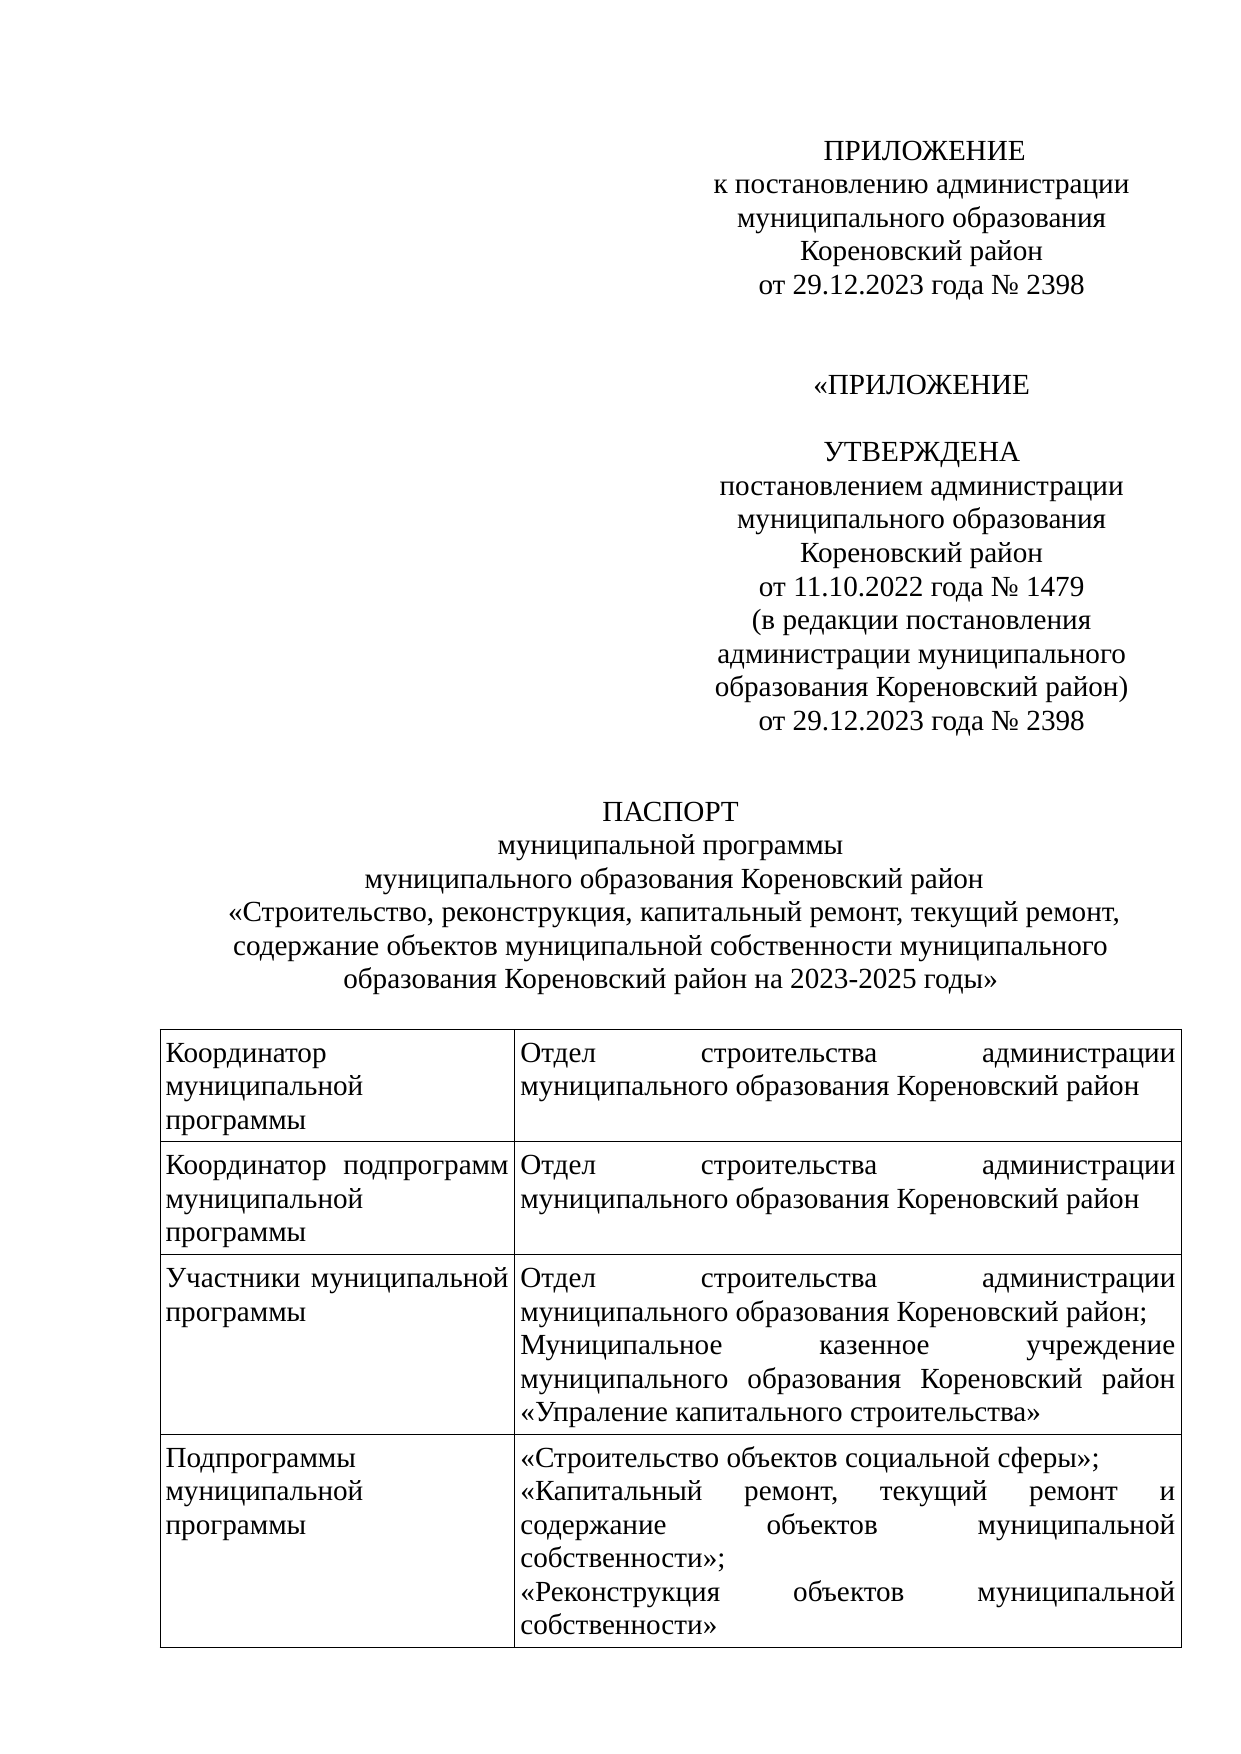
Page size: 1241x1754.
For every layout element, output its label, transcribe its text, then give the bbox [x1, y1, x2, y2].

table_cell Отдел строительства администрации муниципального образования Кореновский район [515, 1142, 1181, 1254]
text муниципальной программы [160, 827, 1181, 861]
table_header Отдел строительства администрации муниципального образования Кореновский район [515, 1030, 1181, 1141]
text «Строительство, реконструкция, капитальный ремонт, текущий ремонт, содержание объектов муниципальной собственности муниципального образования Кореновский район на 2023-2025 годы» [160, 894, 1181, 995]
text от 29.12.2023 года № 2398 [662, 703, 1181, 736]
text постановлением администрации муниципального образования Кореновский район [662, 468, 1181, 569]
text УТВЕРЖДЕНА [662, 434, 1181, 468]
text от 29.12.2023 года № 2398 [662, 267, 1181, 300]
table_cell Координатор подпрограмм муниципальной программы [161, 1142, 514, 1254]
table_cell Подпрограммы муниципальной программы [161, 1435, 514, 1647]
table_cell Отдел строительства администрации муниципального образования Кореновский район; Муниципальное казенное учреждение муниципального образования Кореновский район «Упраление капитального строительства» [515, 1255, 1181, 1433]
text муниципального образования [662, 200, 1181, 233]
table_cell Участники муниципальной программы [161, 1255, 514, 1433]
text от 11.10.2022 года № 1479 [662, 569, 1181, 602]
text Кореновский район [662, 233, 1181, 267]
table_cell «Строительство объектов социальной сферы»; «Капитальный ремонт, текущий ремонт и содержание объектов муниципальной собственности»; «Реконструкция объектов муниципальной собственности» [515, 1435, 1181, 1647]
text муниципального образования Кореновский район [160, 861, 1181, 894]
text «ПРИЛОЖЕНИЕ [662, 367, 1181, 401]
text (в редакции постановления администрации муниципального образования Кореновский район) [662, 602, 1181, 703]
table_header Координатор муниципальной программы [161, 1030, 514, 1141]
text к постановлению администрации [662, 166, 1181, 200]
text ПРИЛОЖЕНИЕ [160, 133, 1181, 166]
text ПАСПОРТ [160, 794, 1181, 827]
